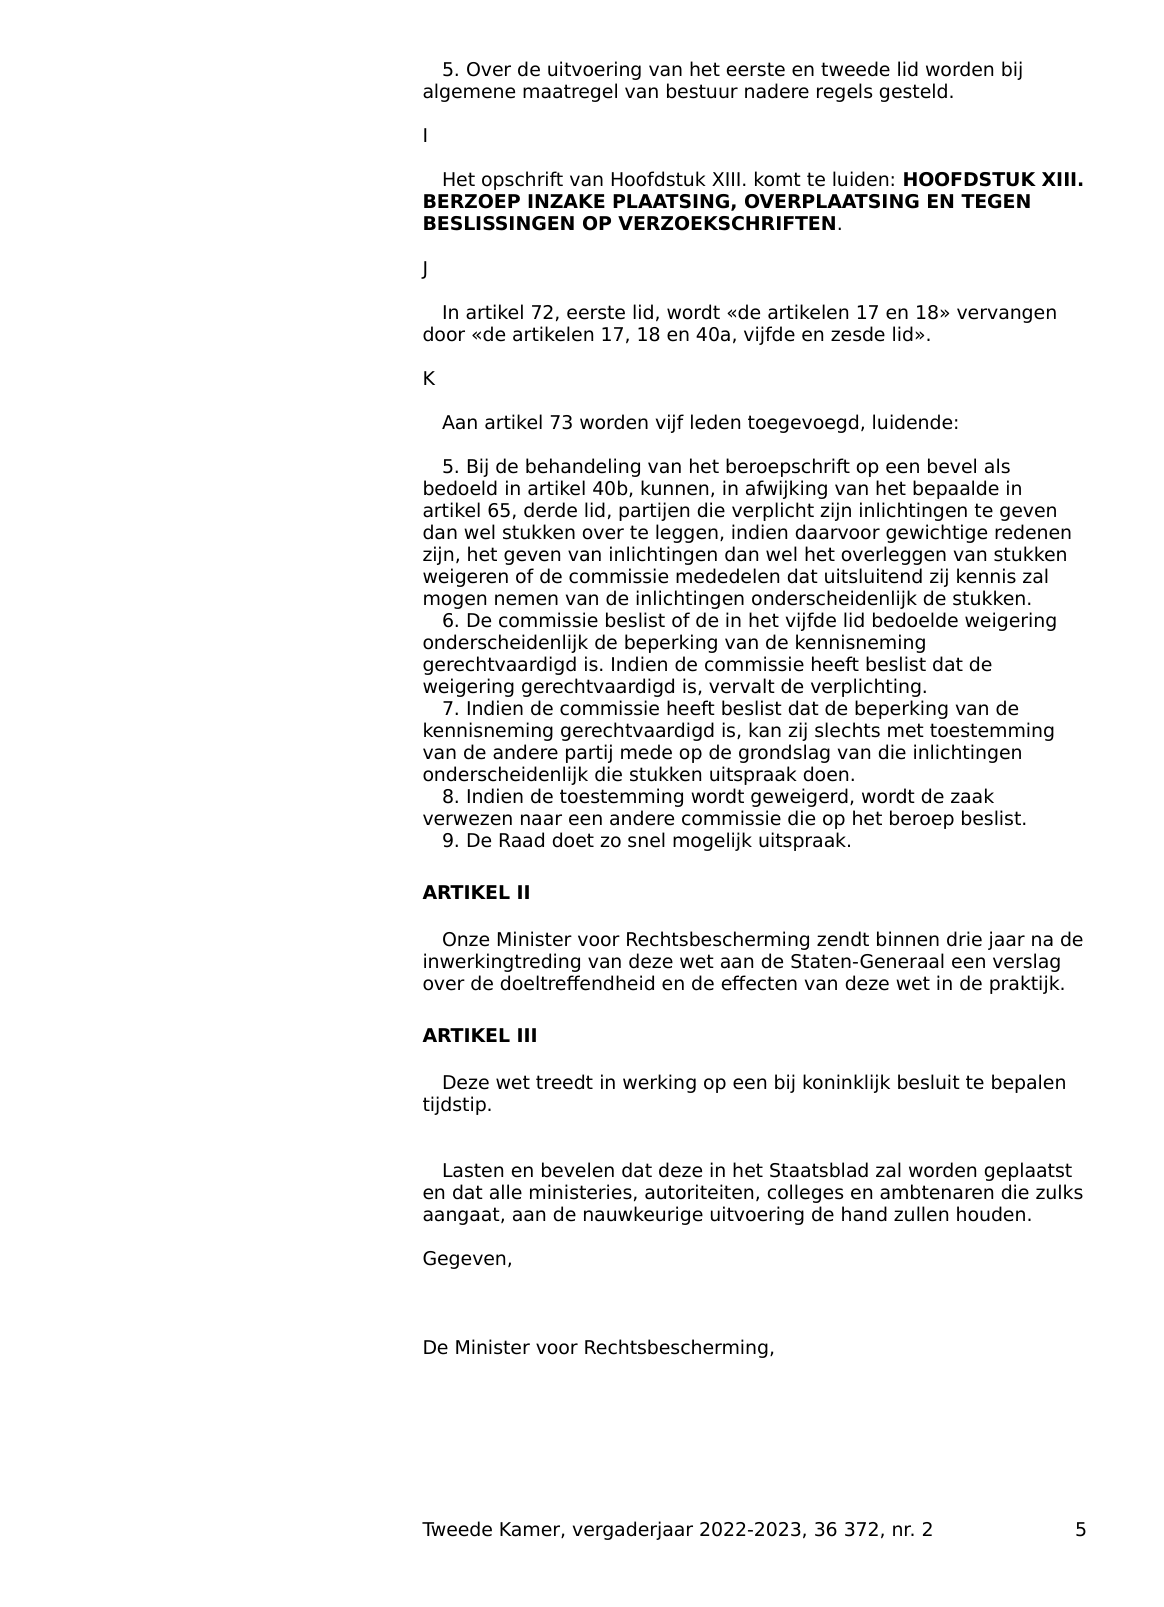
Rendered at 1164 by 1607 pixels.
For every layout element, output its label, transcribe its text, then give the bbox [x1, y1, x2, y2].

text 8. Indien de toestemming wordt geweigerd, wordt de zaak verwezen naar een andere commissie die op het beroep beslist. [422, 786, 1087, 830]
text Lasten en bevelen dat deze in het Staatsblad zal worden geplaatst en dat alle ministeries, autoriteiten, colleges en ambtenaren die zulks aangaat, aan de nauwkeurige uitvoering de hand zullen houden. [422, 1160, 1087, 1226]
text Deze wet treedt in werking op een bij koninklijk besluit te bepalen tijdstip. [422, 1072, 1087, 1116]
text K [422, 368, 1087, 390]
subtitle ARTIKEL II [422, 882, 1087, 904]
text J [422, 257, 1087, 279]
text De Minister voor Rechtsbescherming, [422, 1337, 1087, 1359]
text 6. De commissie beslist of de in het vijfde lid bedoelde weigering onderscheidenlijk de beperking van de kennisneming gerechtvaardigd is. Indien de commissie heeft beslist dat de weigering gerechtvaardigd is, vervalt de verplichting. [422, 610, 1087, 698]
text Het opschrift van Hoofdstuk XIII. komt te luiden: HOOFDSTUK XIII. BERZOEP INZAKE PLAATSING, OVERPLAATSING EN TEGEN BESLISSINGEN OP VERZOEKSCHRIFTEN. [422, 169, 1087, 235]
text Onze Minister voor Rechtsbescherming zendt binnen drie jaar na de inwerkingtreding van deze wet aan de Staten-Generaal een verslag over de doeltreffendheid en de effecten van deze wet in de praktijk. [422, 929, 1087, 995]
text 5. Bij de behandeling van het beroepschrift op een bevel als bedoeld in artikel 40b, kunnen, in afwijking van het bepaalde in artikel 65, derde lid, partijen die verplicht zijn inlichtingen te geven dan wel stukken over te leggen, indien daarvoor gewichtige redenen zijn, het geven van inlichtingen dan wel het overleggen van stukken weigeren of de commissie mededelen dat uitsluitend zij kennis zal mogen nemen van de inlichtingen onderscheidenlijk de stukken. [422, 456, 1087, 610]
text I [422, 125, 1087, 147]
text Aan artikel 73 worden vijf leden toegevoegd, luidende: [422, 412, 1087, 434]
text Gegeven, [422, 1248, 1087, 1270]
text In artikel 72, eerste lid, wordt «de artikelen 17 en 18» vervangen door «de artikelen 17, 18 en 40a, vijfde en zesde lid». [422, 302, 1087, 346]
text 5. Over de uitvoering van het eerste en tweede lid worden bij algemene maatregel van bestuur nadere regels gesteld. [422, 59, 1087, 103]
text 7. Indien de commissie heeft beslist dat de beperking van de kennisneming gerechtvaardigd is, kan zij slechts met toestemming van de andere partij mede op de grondslag van die inlichtingen onderscheidenlijk die stukken uitspraak doen. [422, 698, 1087, 786]
text 9. De Raad doet zo snel mogelijk uitspraak. [422, 830, 1087, 852]
subtitle ARTIKEL III [422, 1025, 1087, 1047]
